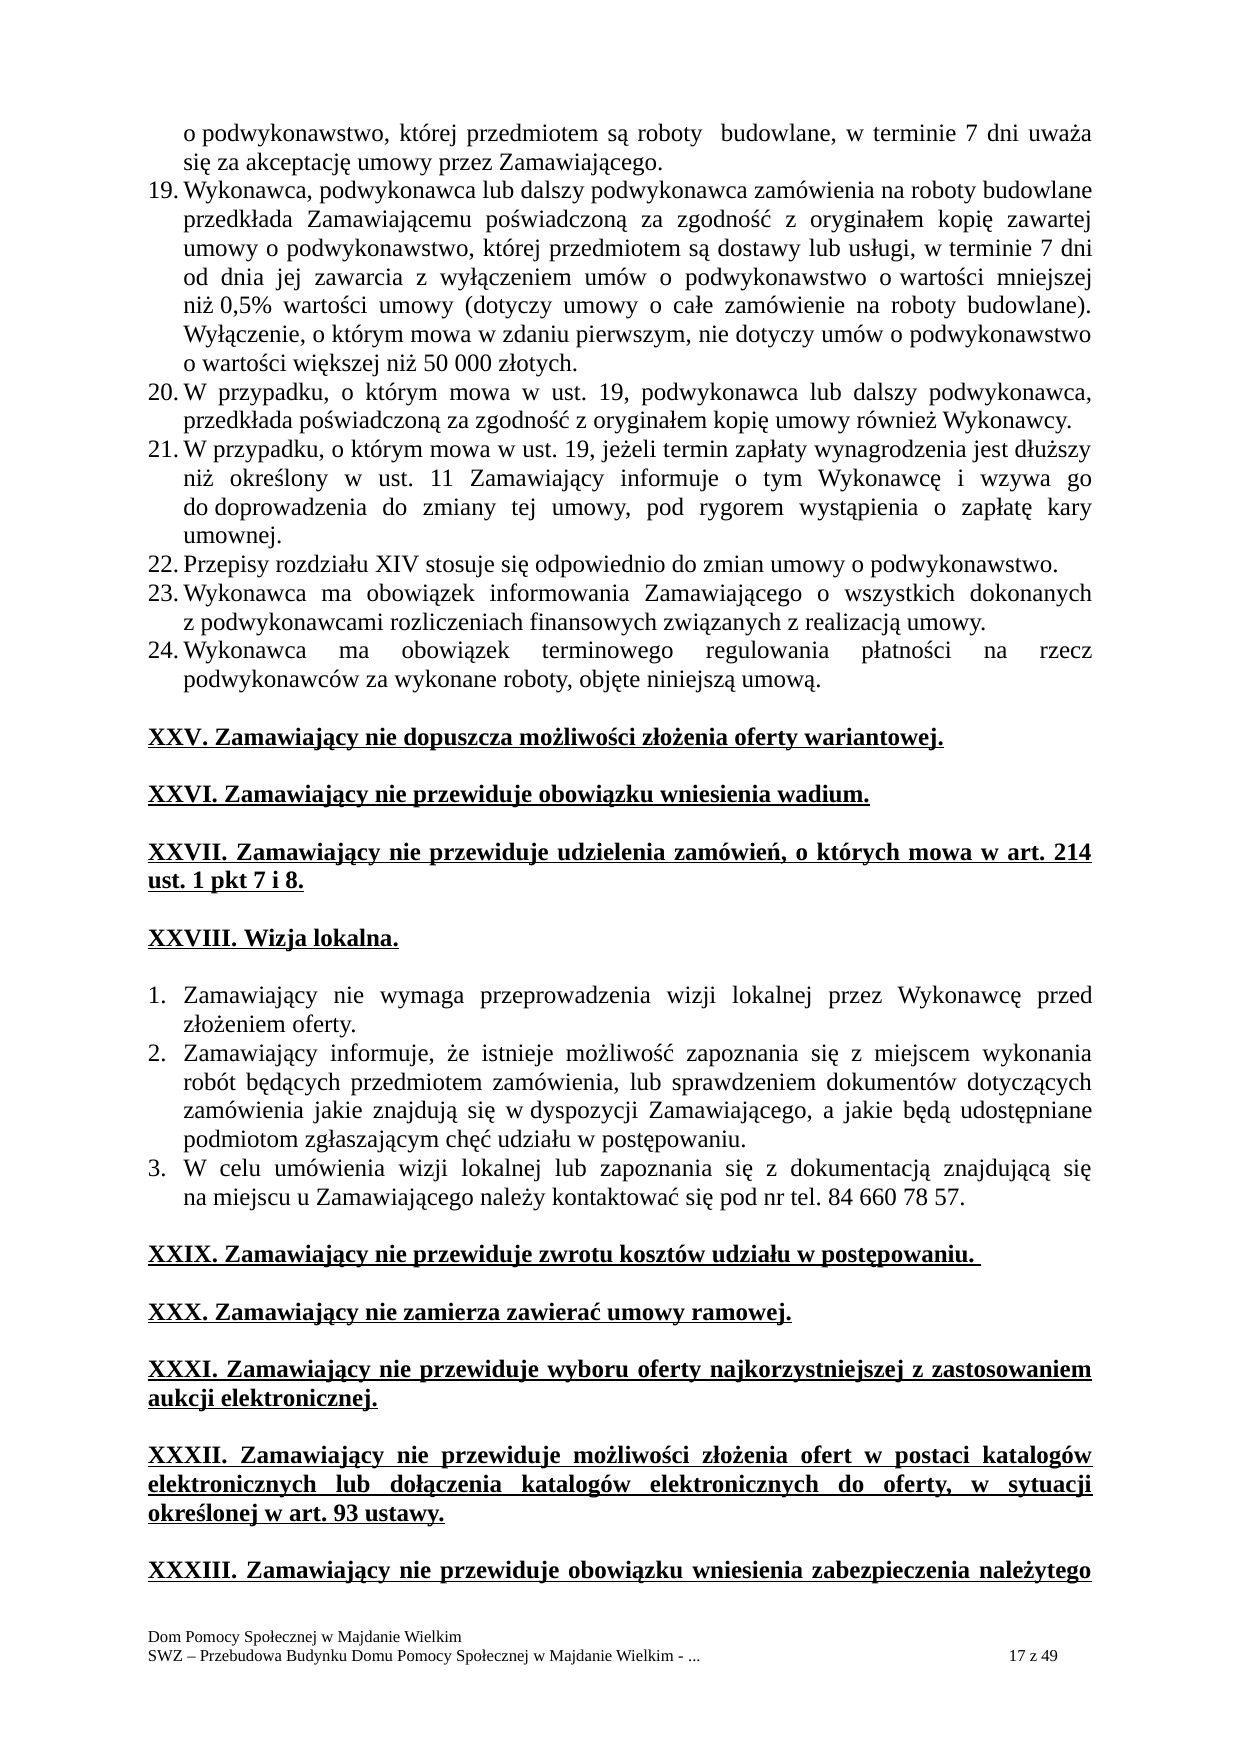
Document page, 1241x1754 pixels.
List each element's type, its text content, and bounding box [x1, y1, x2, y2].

text XXXI. Zamawiający nie przewiduje wyboru oferty najkorzystniejszej z zastosowaniem aukcji elektronicznej. [148, 1354, 1093, 1412]
text XXXIII. Zamawiający nie przewiduje obowiązku wniesienia zabezpieczenia należytego [148, 1556, 1093, 1584]
list o podwykonawstwo, której przedmiotem są roboty budowlane, w terminie 7 dni uważa się za akceptację umowy przez Zamawiającego. [148, 118, 1093, 176]
text XXVIII. Wizja lokalna. [148, 923, 1093, 952]
text XXVII. Zamawiający nie przewiduje udzielenia zamówień, o których mowa w art. 214 ust. 1 pkt 7 i 8. [148, 837, 1093, 894]
text XXXII. Zamawiający nie przewiduje możliwości złożenia ofert w postaci katalogów [148, 1441, 1093, 1466]
list W przypadku, o którym mowa w ust. 19, podwykonawca lub dalszy podwykonawca, przedkłada poświadczoną za zgodność z oryginałem kopię umowy również Wykonawcy. [148, 377, 1093, 434]
list Zamawiający informuje, że istnieje możliwość zapoznania się z miejscem wykonania robót będących przedmiotem zamówienia, lub sprawdzeniem dokumentów dotyczących zamówienia jakie znajdują się w dyspozycji Zamawiającego, a jakie będą udostępniane podmiotom zgłaszającym chęć udziału w postępowaniu. [148, 1038, 1093, 1153]
list Wykonawca, podwykonawca lub dalszy podwykonawca zamówienia na roboty budowlane przedkłada Zamawiającemu poświadczoną za zgodność z oryginałem kopię zawartej umowy o podwykonawstwo, której przedmiotem są dostawy lub usługi, w terminie 7 dni od dnia jej zawarcia z wyłączeniem umów o podwykonawstwo o wartości mniejszej niż 0,5% wartości umowy (dotyczy umowy o całe zamówienie na roboty budowlane). Wyłączenie, o którym mowa w zdaniu pierwszym, nie dotyczy umów o podwykonawstwo o wartości większej niż 50 000 złotych. [148, 176, 1093, 377]
text elektronicznych lub dołączenia katalogów elektronicznych do oferty, w sytuacji [148, 1467, 1093, 1494]
text XXX. Zamawiający nie zamierza zawierać umowy ramowej. [148, 1297, 1093, 1326]
list Zamawiający nie wymaga przeprowadzenia wizji lokalnej przez Wykonawcę przed złożeniem oferty. [148, 981, 1093, 1038]
list Przepisy rozdziału XIV stosuje się odpowiednio do zmian umowy o podwykonawstwo. [148, 549, 1093, 578]
list Wykonawca ma obowiązek terminowego regulowania płatności na rzecz podwykonawców za wykonane roboty, objęte niniejszą umową. [148, 636, 1093, 693]
list Wykonawca ma obowiązek informowania Zamawiającego o wszystkich dokonanych z podwykonawcami rozliczeniach finansowych związanych z realizacją umowy. [148, 578, 1093, 636]
list W przypadku, o którym mowa w ust. 19, jeżeli termin zapłaty wynagrodzenia jest dłuższy niż określony w ust. 11 Zamawiający informuje o tym Wykonawcę i wzywa go do doprowadzenia do zmiany tej umowy, pod rygorem wystąpienia o zapłatę kary umownej. [148, 434, 1093, 549]
text XXIX. Zamawiający nie przewiduje zwrotu kosztów udziału w postępowaniu. [148, 1239, 1093, 1268]
list W celu umówienia wizji lokalnej lub zapoznania się z dokumentacją znajdującą się na miejscu u Zamawiającego należy kontaktować się pod nr tel. 84 660 78 57. [148, 1153, 1093, 1211]
text XXV. Zamawiający nie dopuszcza możliwości złożenia oferty wariantowej. [148, 722, 1093, 751]
text XXVI. Zamawiający nie przewiduje obowiązku wniesienia wadium. [148, 779, 1093, 808]
text określonej w art. 93 ustawy. [148, 1496, 1093, 1527]
